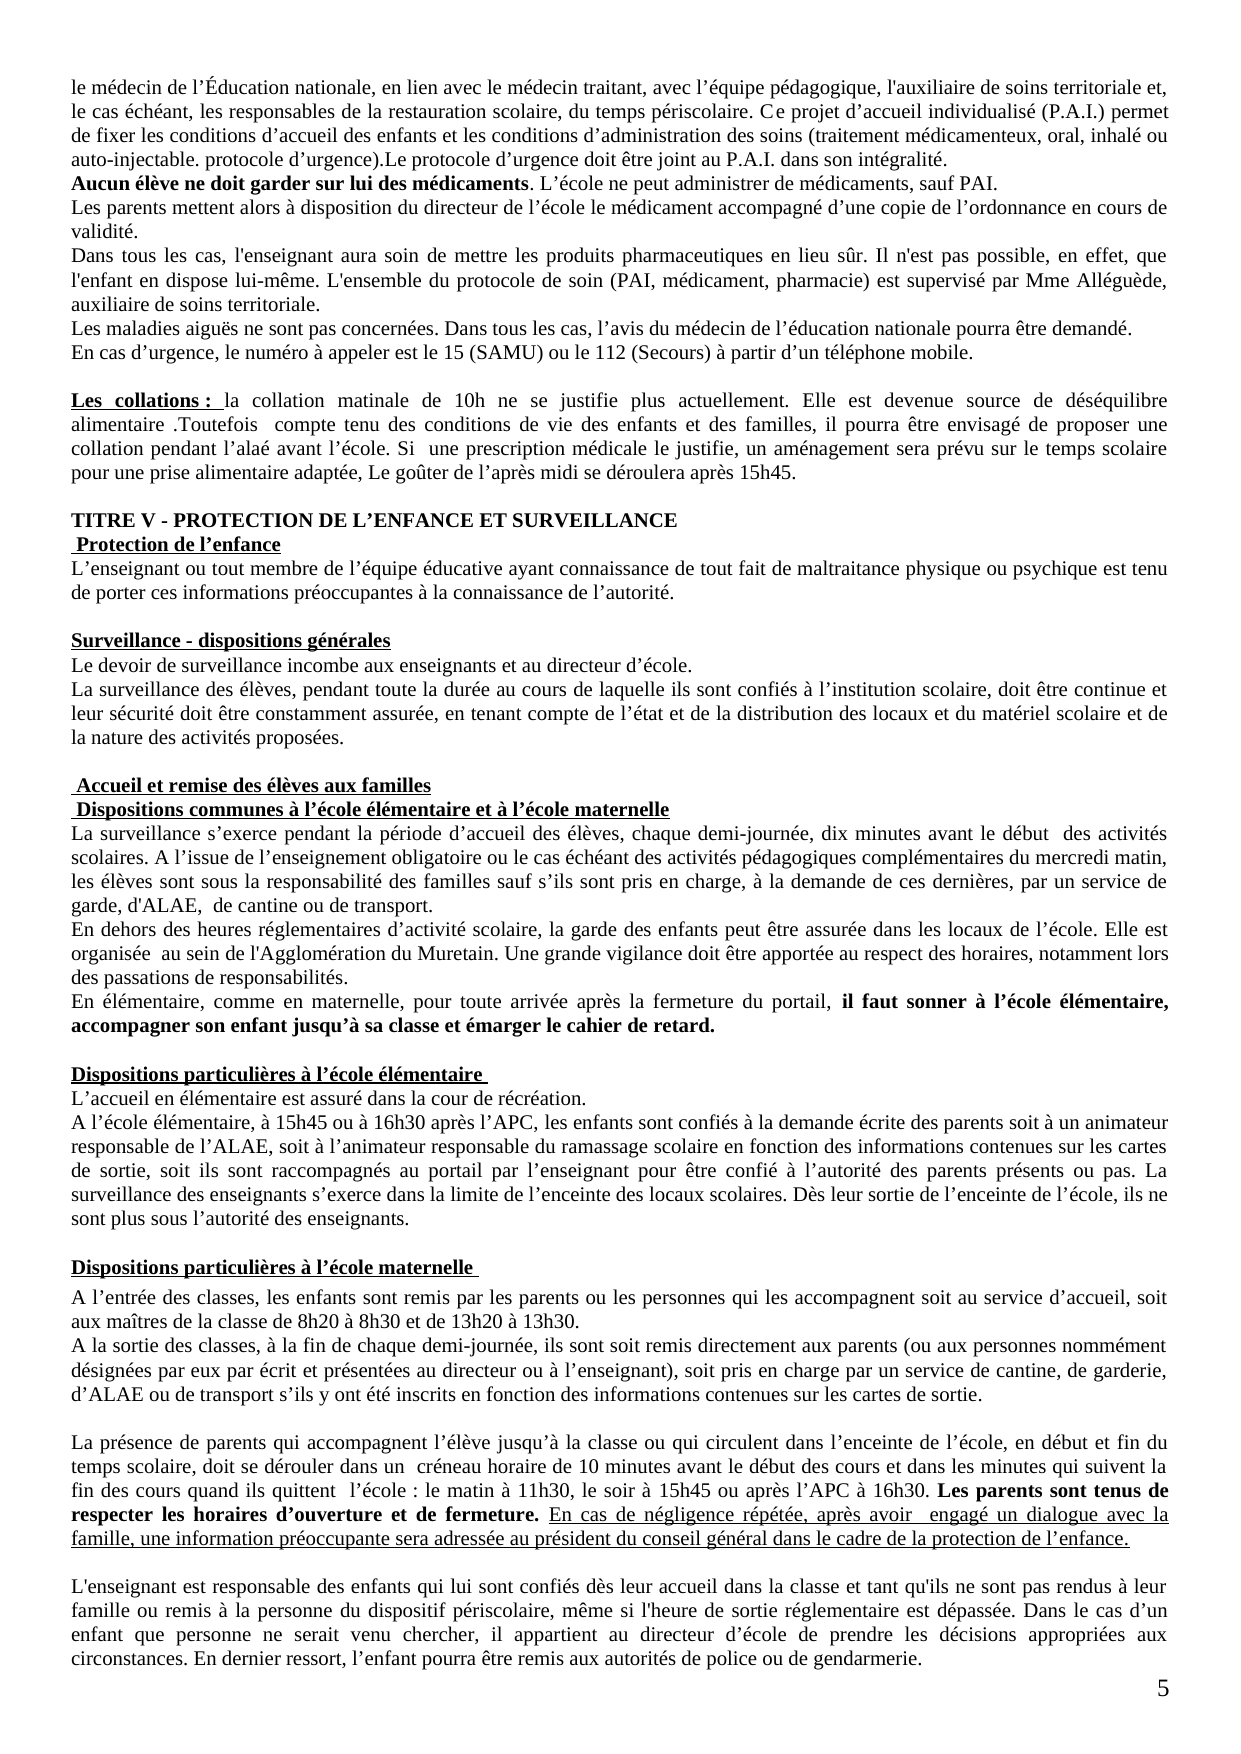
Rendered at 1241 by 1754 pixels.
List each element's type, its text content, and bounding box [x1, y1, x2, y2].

text Dispositions particulières à l’école élémentaire [71, 1062, 1169, 1086]
text L'enseignant est responsable des enfants qui lui sont confiés dès leur accueil dans la classe et tant qu'ils ne sont pas rendus à leur famille ou remis à la personne du dispositif périscolaire, même si l'heure de sortie réglementaire est dépassée. Dans le cas d’un enfant que personne ne serait venu chercher, il appartient au directeur d’école de prendre les décisions appropriées aux circonstances. En dernier ressort, l’enfant pourra être remis aux autorités de police ou de gendarmerie. [71, 1574, 1169, 1670]
text La surveillance s’exerce pendant la période d’accueil des élèves, chaque demi-journée, dix minutes avant le début des activités scolaires. A l’issue de l’enseignement obligatoire ou le cas échéant des activités pédagogiques complémentaires du mercredi matin, les élèves sont sous la responsabilité des familles sauf s’ils sont pris en charge, à la demande de ces dernières, par un service de garde, d'ALAE, de cantine ou de transport. [71, 821, 1169, 917]
subtitle Dispositions particulières à l’école maternelle [71, 1255, 1169, 1279]
text TITRE V - PROTECTION DE L’ENFANCE ET SURVEILLANCE [71, 508, 1169, 532]
text L’enseignant ou tout membre de l’équipe éducative ayant connaissance de tout fait de maltraitance physique ou psychique est tenu de porter ces informations préoccupantes à la connaissance de l’autorité. [71, 556, 1169, 604]
text A l’entrée des classes, les enfants sont remis par les parents ou les personnes qui les accompagnent soit au service d’accueil, soit aux maîtres de la classe de 8h20 à 8h30 et de 13h20 à 13h30. [71, 1285, 1169, 1333]
text Le devoir de surveillance incombe aux enseignants et au directeur d’école. [71, 652, 1169, 677]
text Les maladies aiguës ne sont pas concernées. Dans tous les cas, l’avis du médecin de l’éducation nationale pourra être demandé. [71, 316, 1169, 340]
text Protection de l’enfance [71, 532, 1169, 556]
text Surveillance - dispositions générales [71, 628, 1169, 652]
text Dans tous les cas, l'enseignant aura soin de mettre les produits pharmaceutiques en lieu sûr. Il n'est pas possible, en effet, que l'enfant en dispose lui-même. L'ensemble du protocole de soin (PAI, médicament, pharmacie) est supervisé par Mme Alléguède, auxiliaire de soins territoriale. [71, 243, 1169, 316]
text En dehors des heures réglementaires d’activité scolaire, la garde des enfants peut être assurée dans les locaux de l’école. Elle est organisée au sein de l'Agglomération du Muretain. Une grande vigilance doit être apportée au respect des horaires, notamment lors des passations de responsabilités. [71, 917, 1169, 989]
text En cas d’urgence, le numéro à appeler est le 15 (SAMU) ou le 112 (Secours) à partir d’un téléphone mobile. [71, 340, 1169, 364]
text La présence de parents qui accompagnent l’élève jusqu’à la classe ou qui circulent dans l’enceinte de l’école, en début et fin du temps scolaire, doit se dérouler dans un créneau horaire de 10 minutes avant le début des cours et dans les minutes qui suivent la fin des cours quand ils quittent l’école : le matin à 11h30, le soir à 15h45 ou après l’APC à 16h30. Les parents sont tenus de respecter les horaires d’ouverture et de fermeture. En cas de négligence répétée, après avoir engagé un dialogue avec la famille, une information préoccupante sera adressée au président du conseil général dans le cadre de la protection de l’enfance. [71, 1430, 1169, 1550]
text le médecin de l’Éducation nationale, en lien avec le médecin traitant, avec l’équipe pédagogique, l'auxiliaire de soins territoriale et, le cas échéant, les responsables de la restauration scolaire, du temps périscolaire. Ce projet d’accueil individualisé (P.A.I.) permet de fixer les conditions d’accueil des enfants et les conditions d’administration des soins (traitement médicamenteux, oral, inhalé ou auto-injectable. protocole d’urgence).Le protocole d’urgence doit être joint au P.A.I. dans son intégralité. [71, 75, 1169, 171]
text A l’école élémentaire, à 15h45 ou à 16h30 après l’APC, les enfants sont confiés à la demande écrite des parents soit à un animateur responsable de l’ALAE, soit à l’animateur responsable du ramassage scolaire en fonction des informations contenues sur les cartes de sortie, soit ils sont raccompagnés au portail par l’enseignant pour être confié à l’autorité des parents présents ou pas. La surveillance des enseignants s’exerce dans la limite de l’enceinte des locaux scolaires. Dès leur sortie de l’enceinte de l’école, ils ne sont plus sous l’autorité des enseignants. [71, 1110, 1169, 1230]
text Aucun élève ne doit garder sur lui des médicaments. L’école ne peut administrer de médicaments, sauf PAI. [71, 171, 1169, 195]
text L’accueil en élémentaire est assuré dans la cour de récréation. [71, 1086, 1169, 1110]
text Les collations : la collation matinale de 10h ne se justifie plus actuellement. Elle est devenue source de déséquilibre alimentaire .Toutefois compte tenu des conditions de vie des enfants et des familles, il pourra être envisagé de proposer une collation pendant l’alaé avant l’école. Si une prescription médicale le justifie, un aménagement sera prévu sur le temps scolaire pour une prise alimentaire adaptée, Le goûter de l’après midi se déroulera après 15h45. [71, 388, 1169, 484]
text Accueil et remise des élèves aux familles [71, 773, 1169, 797]
text A la sortie des classes, à la fin de chaque demi-journée, ils sont soit remis directement aux parents (ou aux personnes nommément désignées par eux par écrit et présentées au directeur ou à l’enseignant), soit pris en charge par un service de cantine, de garderie, d’ALAE ou de transport s’ils y ont été inscrits en fonction des informations contenues sur les cartes de sortie. [71, 1333, 1169, 1406]
text Dispositions communes à l’école élémentaire et à l’école maternelle [71, 797, 1169, 821]
text La surveillance des élèves, pendant toute la durée au cours de laquelle ils sont confiés à l’institution scolaire, doit être continue et leur sécurité doit être constamment assurée, en tenant compte de l’état et de la distribution des locaux et du matériel scolaire et de la nature des activités proposées. [71, 677, 1169, 749]
text En élémentaire, comme en maternelle, pour toute arrivée après la fermeture du portail, il faut sonner à l’école élémentaire, accompagner son enfant jusqu’à sa classe et émarger le cahier de retard. [71, 989, 1169, 1037]
text Les parents mettent alors à disposition du directeur de l’école le médicament accompagné d’une copie de l’ordonnance en cours de validité. [71, 195, 1169, 243]
